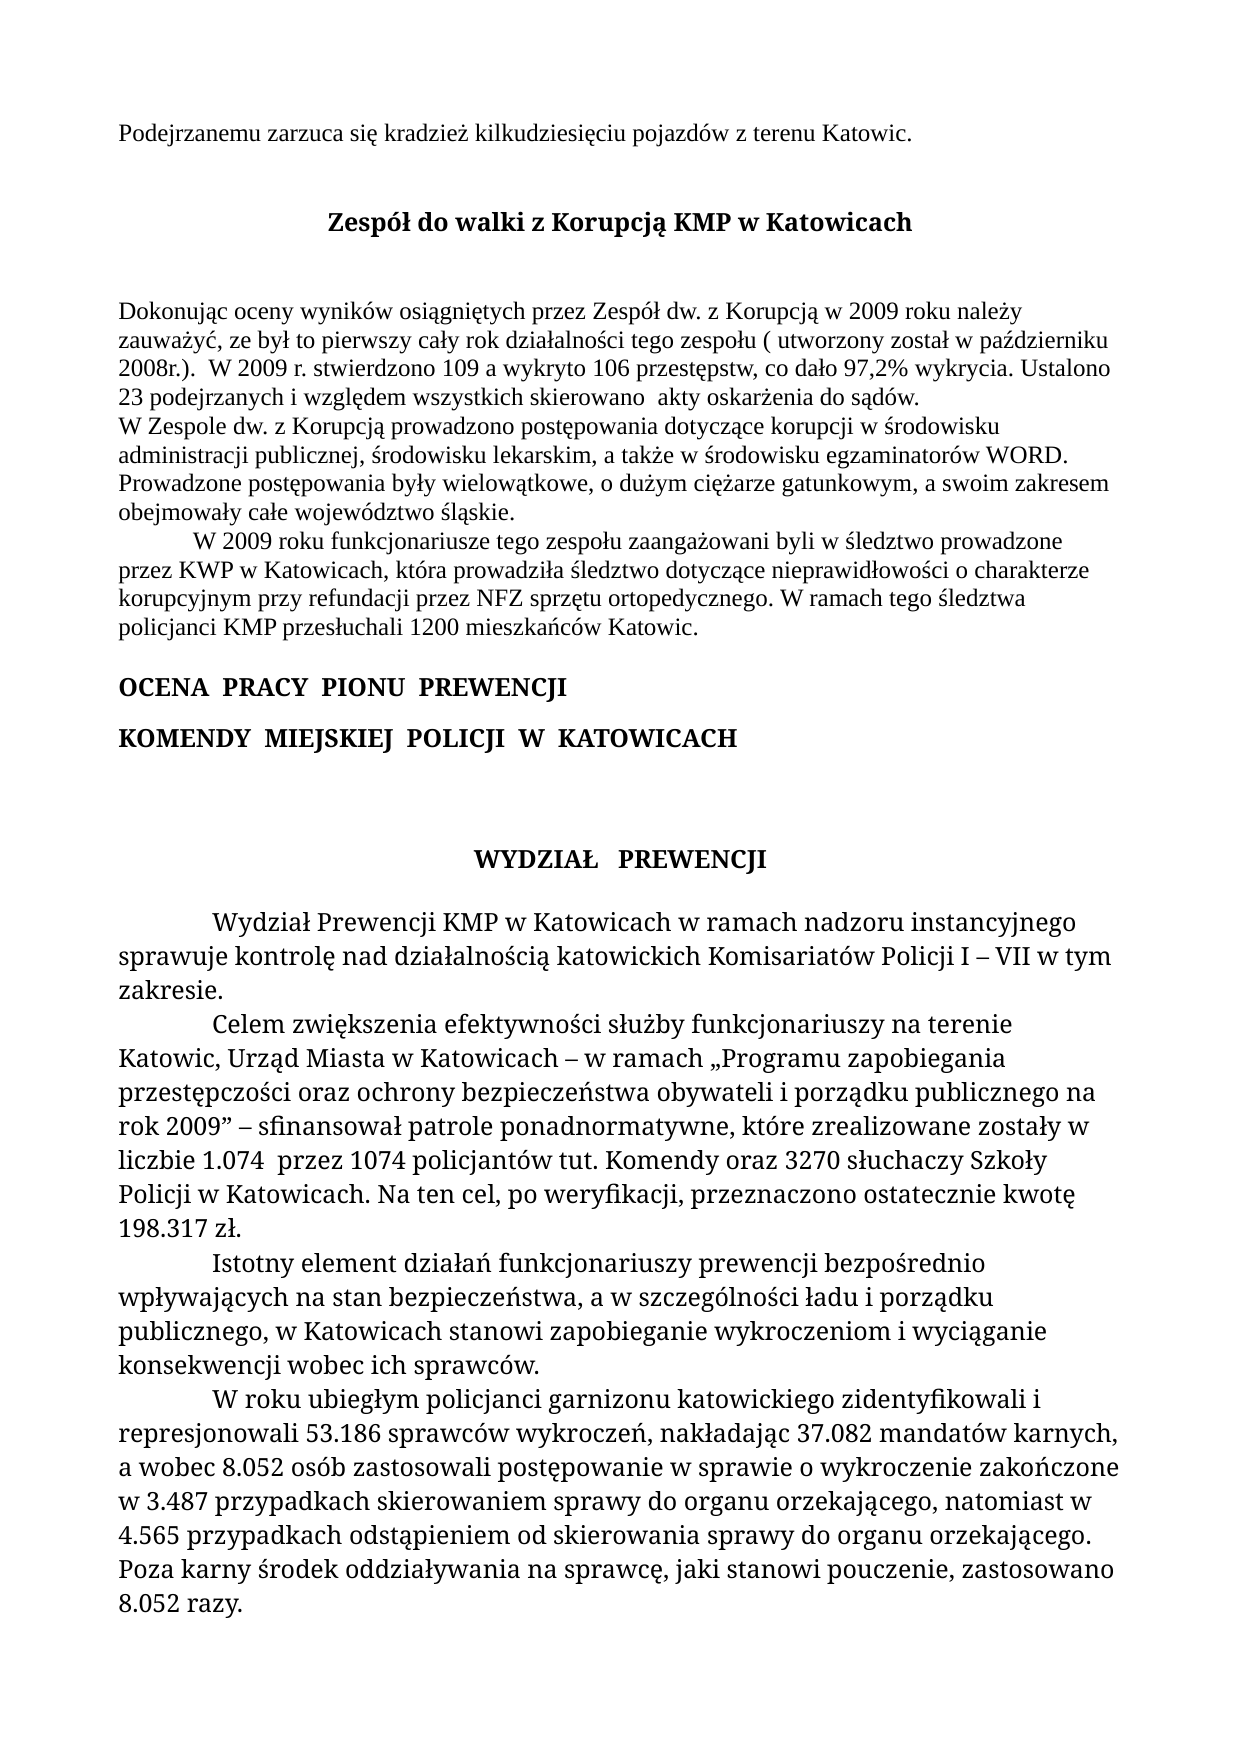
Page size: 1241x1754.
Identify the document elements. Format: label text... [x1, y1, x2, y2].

text Istotny element działań funkcjonariuszy prewencji bezpośrednio wpływających na stan bezpieczeństwa, a w szczególności ładu i porządku publicznego, w Katowicach stanowi zapobieganie wykroczeniom i wyciąganie konsekwencji wobec ich sprawców. [118, 1245, 1122, 1381]
text W roku ubiegłym policjanci garnizonu katowickiego zidentyfikowali i represjonowali 53.186 sprawców wykroczeń, nakładając 37.082 mandatów karnych, a wobec 8.052 osób zastosowali postępowanie w sprawie o wykroczenie zakończone w 3.487 przypadkach skierowaniem sprawy do organu orzekającego, natomiast w 4.565 przypadkach odstąpieniem od skierowania sprawy do organu orzekającego. Poza karny środek oddziaływania na sprawcę, jaki stanowi pouczenie, zastosowano 8.052 razy. [118, 1381, 1122, 1620]
text WYDZIAŁ PREWENCJI [118, 842, 1122, 876]
text Celem zwiększenia efektywności służby funkcjonariuszy na terenie Katowic, Urząd Miasta w Katowicach – w ramach „Programu zapobiegania przestępczości oraz ochrony bezpieczeństwa obywateli i porządku publicznego na rok 2009” – sfinansował patrole ponadnormatywne, które zrealizowane zostały w liczbie 1.074 przez 1074 policjantów tut. Komendy oraz 3270 słuchaczy Szkoły Policji w Katowicach. Na ten cel, po weryfikacji, przeznaczono ostatecznie kwotę 198.317 zł. [118, 1007, 1122, 1245]
text OCENA PRACY PIONU PREWENCJI KOMENDY MIEJSKIEJ POLICJI W KATOWICACH [118, 670, 1122, 755]
text W Zespole dw. z Korupcją prowadzono postępowania dotyczące korupcji w środowisku administracji publicznej, środowisku lekarskim, a także w środowisku egzaminatorów WORD. Prowadzone postępowania były wielowątkowe, o dużym ciężarze gatunkowym, a swoim zakresem obejmowały całe województwo śląskie. W 2009 roku funkcjonariusze tego zespołu zaangażowani byli w śledztwo prowadzone przez KWP w Katowicach, która prowadziła śledztwo dotyczące nieprawidłowości o charakterze korupcyjnym przy refundacji przez NFZ sprzętu ortopedycznego. W ramach tego śledztwa policjanci KMP przesłuchali 1200 mieszkańców Katowic. [118, 411, 1122, 641]
text Podejrzanemu zarzuca się kradzież kilkudziesięciu pojazdów z terenu Katowic. [118, 118, 1122, 147]
text Zespół do walki z Korupcją KMP w Katowicach [118, 204, 1122, 238]
text Wydział Prewencji KMP w Katowicach w ramach nadzoru instancyjnego sprawuje kontrolę nad działalnością katowickich Komisariatów Policji I – VII w tym zakresie. [118, 904, 1122, 1007]
text Dokonując oceny wyników osiągniętych przez Zespół dw. z Korupcją w 2009 roku należy zauważyć, ze był to pierwszy cały rok działalności tego zespołu ( utworzony został w październiku 2008r.). W 2009 r. stwierdzono 109 a wykryto 106 przestępstw, co dało 97,2% wykrycia. Ustalono 23 podejrzanych i względem wszystkich skierowano akty oskarżenia do sądów. [118, 296, 1122, 411]
